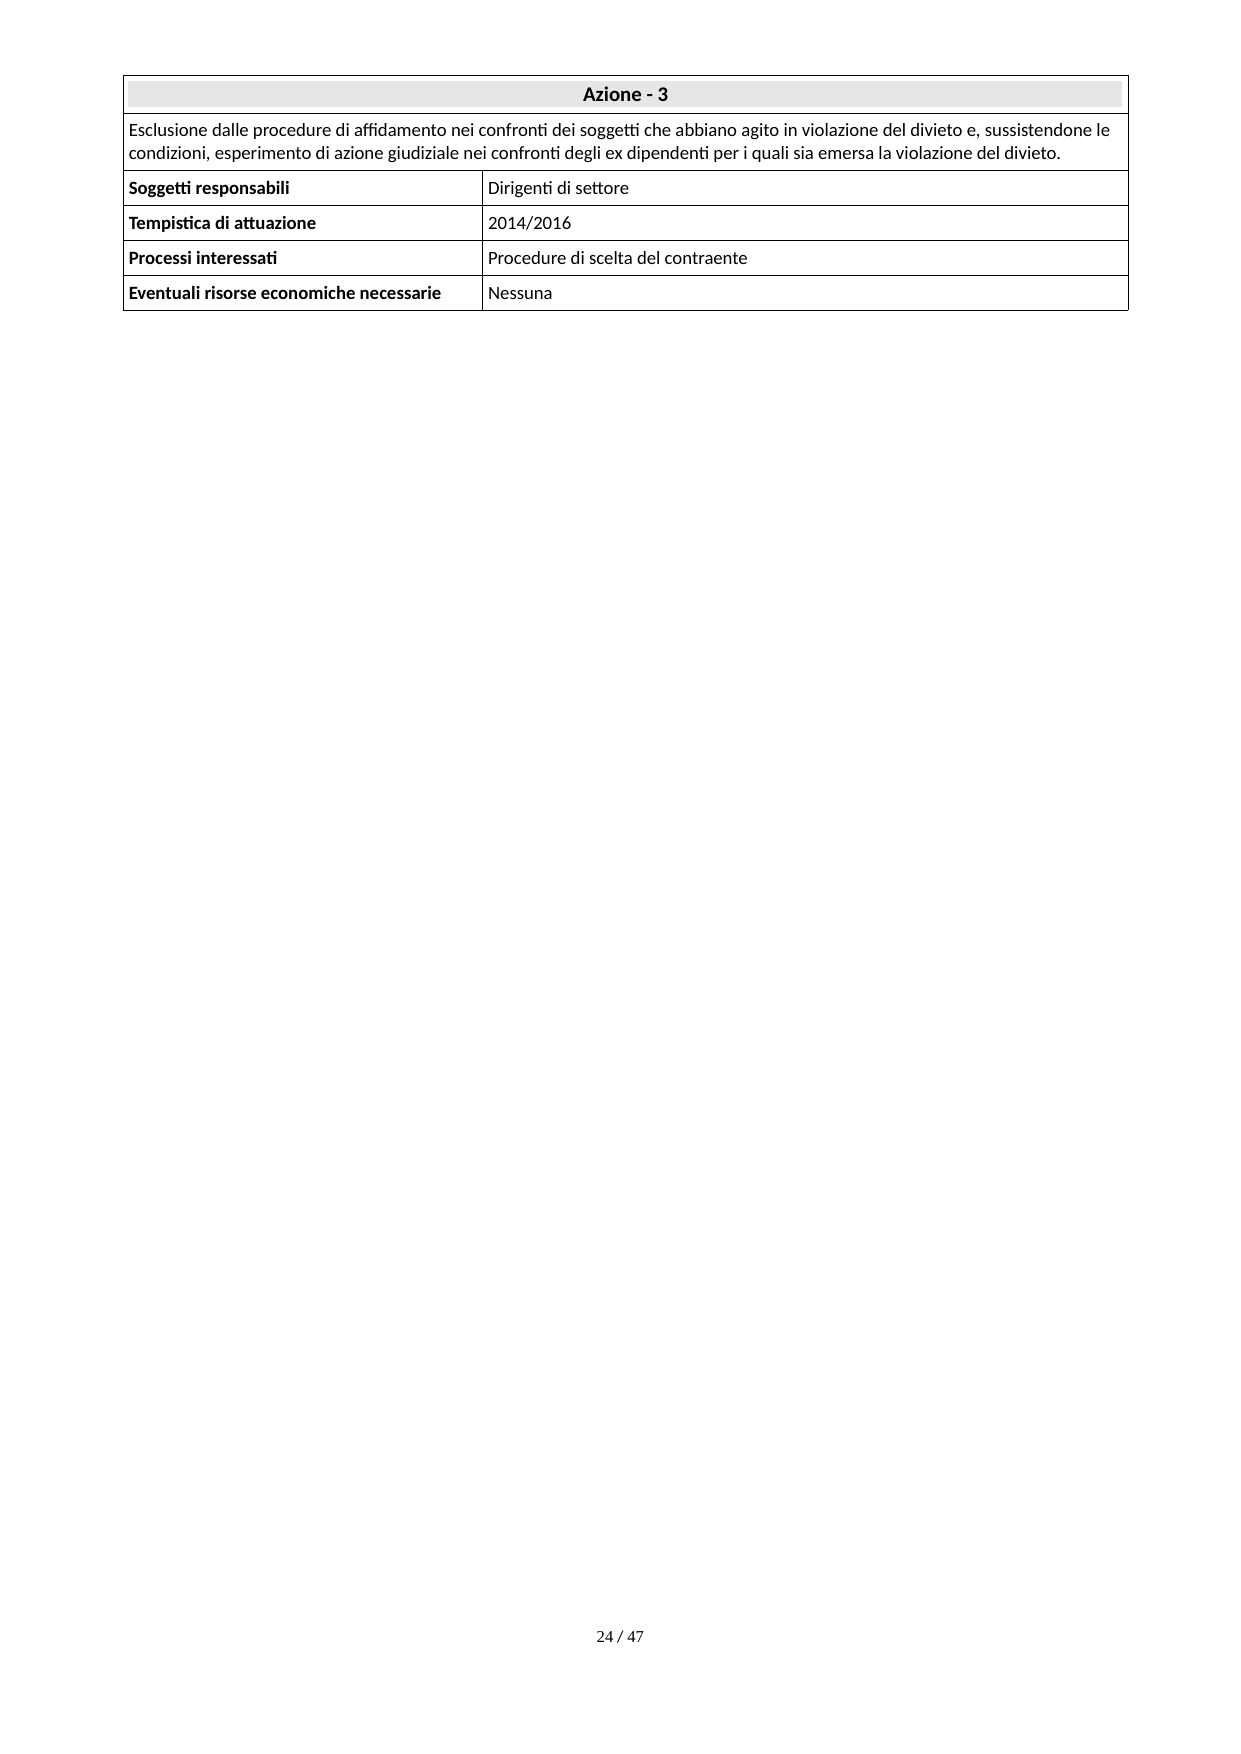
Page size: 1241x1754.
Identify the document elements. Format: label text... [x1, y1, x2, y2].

table_cell Eventuali risorse economiche necessarie [124, 276, 482, 310]
table_header Azione - 3 [124, 76, 1128, 112]
table_cell Tempistica di attuazione [124, 206, 482, 240]
table_cell Nessuna [483, 276, 1128, 310]
table_cell Esclusione dalle procedure di affidamento nei confronti dei soggetti che abbiano agito in violazione del divieto e, sussistendone le condizioni, esperimento di azione giudiziale nei confronti degli ex dipendenti per i quali sia emersa la violazione del divieto. [124, 114, 1128, 170]
table_cell Dirigenti di settore [483, 171, 1128, 205]
table_cell Procedure di scelta del contraente [483, 241, 1128, 275]
table_cell 2014/2016 [483, 206, 1128, 240]
table_cell Processi interessati [124, 241, 482, 275]
table_cell Soggetti responsabili [124, 171, 482, 205]
